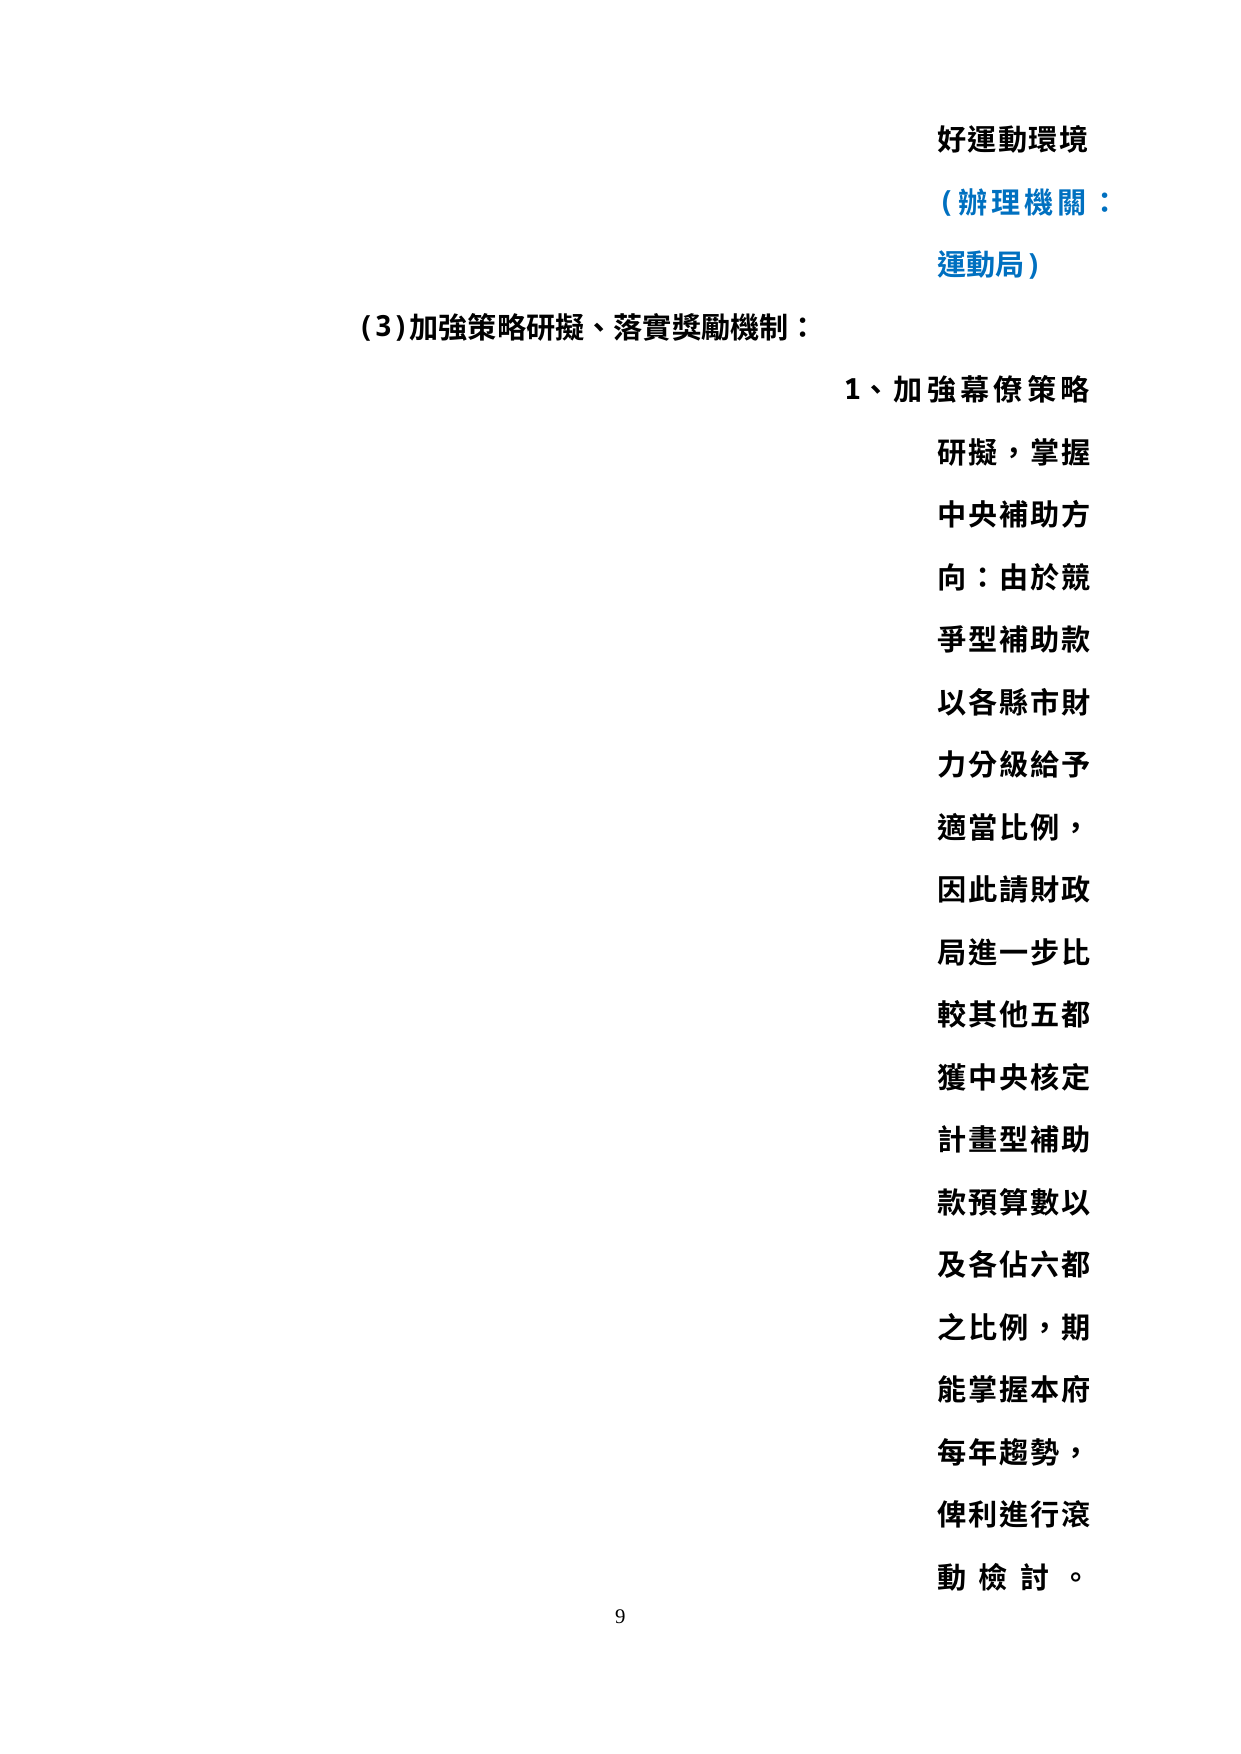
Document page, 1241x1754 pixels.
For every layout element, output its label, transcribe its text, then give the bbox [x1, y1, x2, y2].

list 加強策略研擬、落實獎勵機制： [357, 284, 1090, 346]
list 加強幕僚策略研擬，掌握中央補助方向：由於競爭型補助款以各縣市財力分級給予適當比例，因此請財政局進一步比較其他五都獲中央核定計畫型補助款預算數以及各佔六都之比例，期能掌握本府每年趨勢，俾利進行滾動檢討。(辦理機關：財政局) [843, 346, 1090, 1596]
list 爭取中央休閒運動補助計畫：繼花博之後，2019東亞青年運動會是本市下一場國際盛事，也是臺灣舉辦國際運動賽事的第一哩路，請運動局加速爭取中央預算，提供市民更好運動環境。(辦理機關：運動局) [843, 96, 1090, 284]
